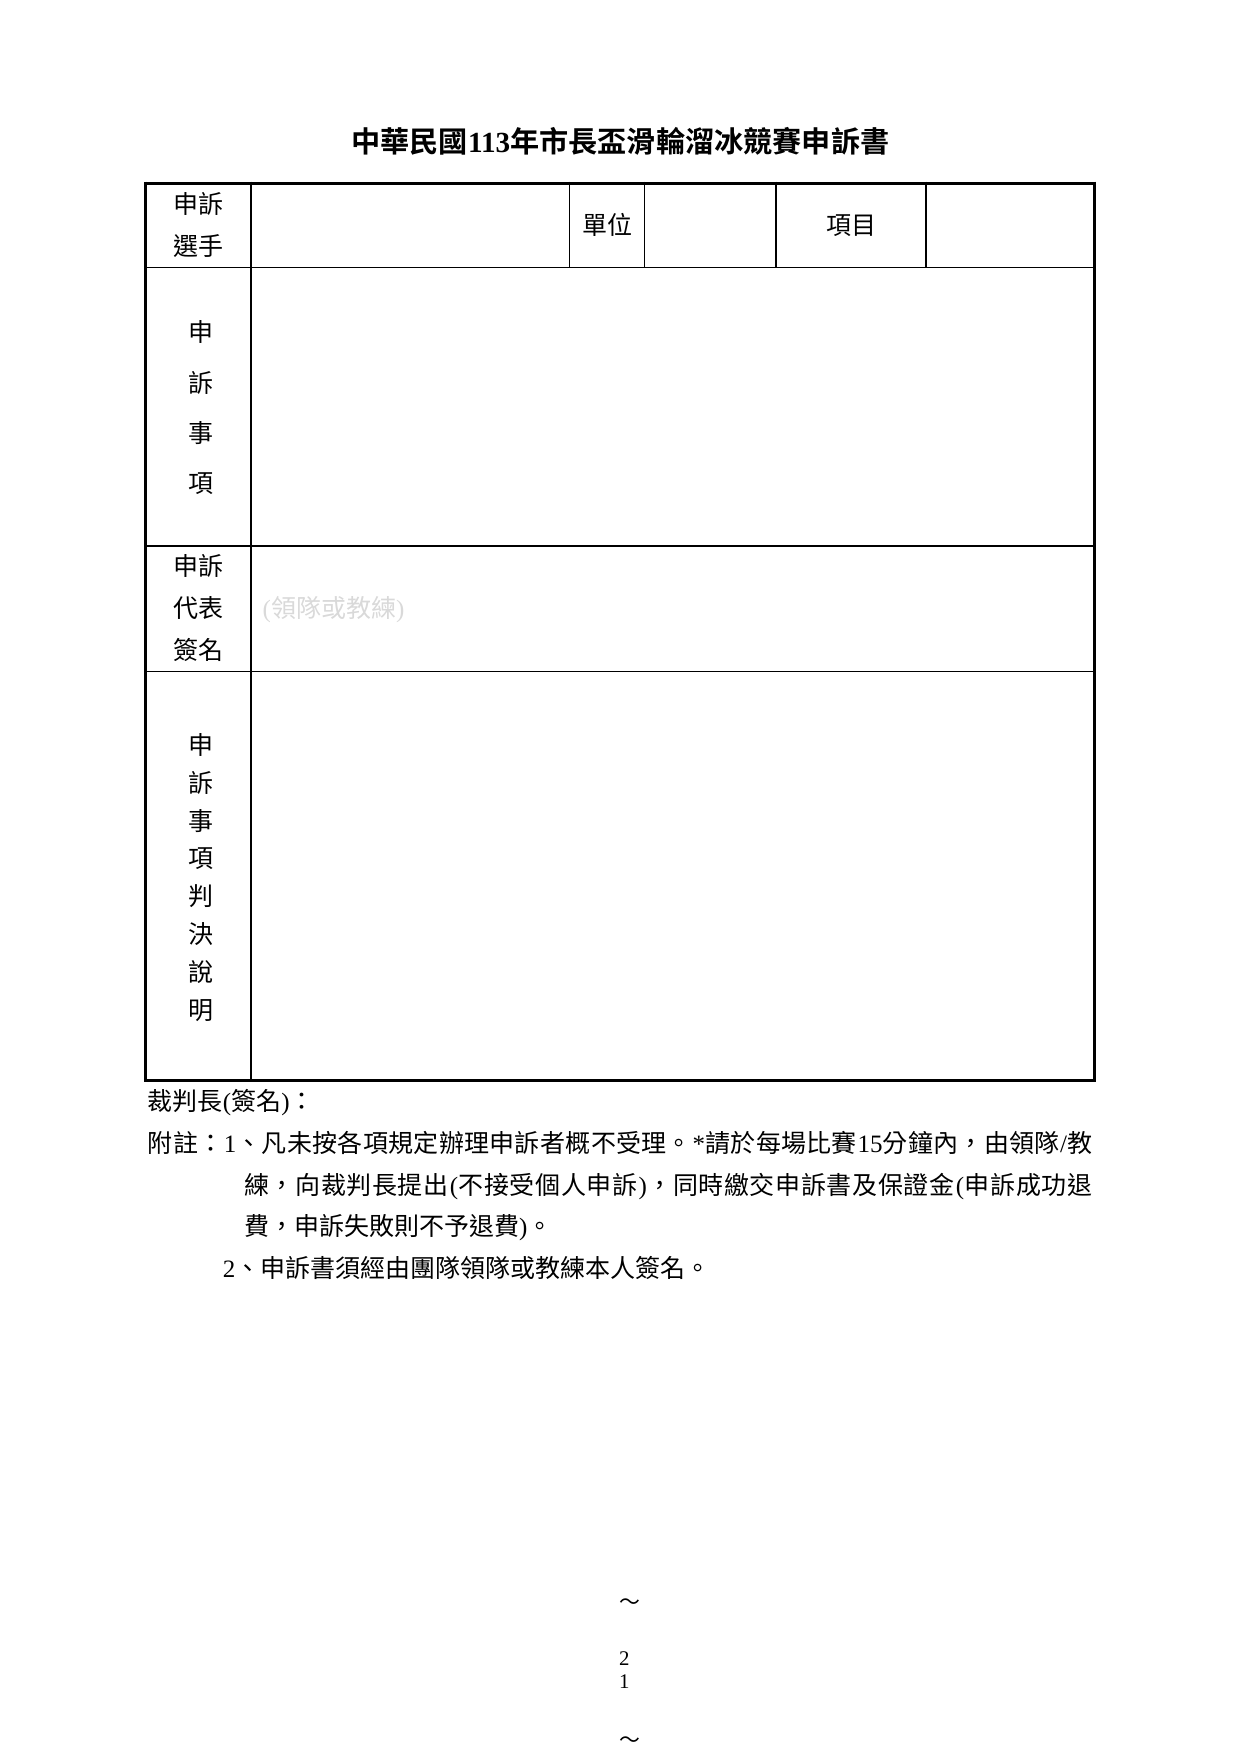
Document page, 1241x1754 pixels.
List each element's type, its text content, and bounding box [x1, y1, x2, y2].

subtitle 中華民國113年市長盃滑輪溜冰競賽申訴書 [148, 118, 1092, 160]
table_cell [776, 268, 926, 545]
table_cell 申 訴 事 項 [147, 268, 250, 545]
table_header [927, 185, 1093, 267]
table_header 項目 [777, 185, 925, 267]
table_cell [252, 672, 1093, 1079]
table_cell [926, 268, 1093, 545]
table_cell (領隊或教練) [252, 547, 1093, 671]
table_header 單位 [570, 185, 644, 267]
text 裁判長(簽名)： [148, 1082, 1092, 1118]
text 2、申訴書須經由團隊領隊或教練本人簽名。 [148, 1248, 1092, 1285]
table_header [252, 185, 569, 267]
text 附註：1、凡未按各項規定辦理申訴者概不受理。*請於每場比賽15分鐘內，由領隊/教練，向裁判長提出(不接受個人申訴)，同時繳交申訴書及保證金(申訴成功退費，申訴失敗則不予退費)。 [148, 1123, 1092, 1243]
table_cell 申 訴 事 項 判 決 說 明 [147, 672, 250, 1079]
table_header 申訴 選手 [147, 185, 250, 267]
table_cell [252, 268, 776, 545]
table_header [645, 185, 775, 267]
table_cell 申訴 代表 簽名 [147, 547, 250, 671]
